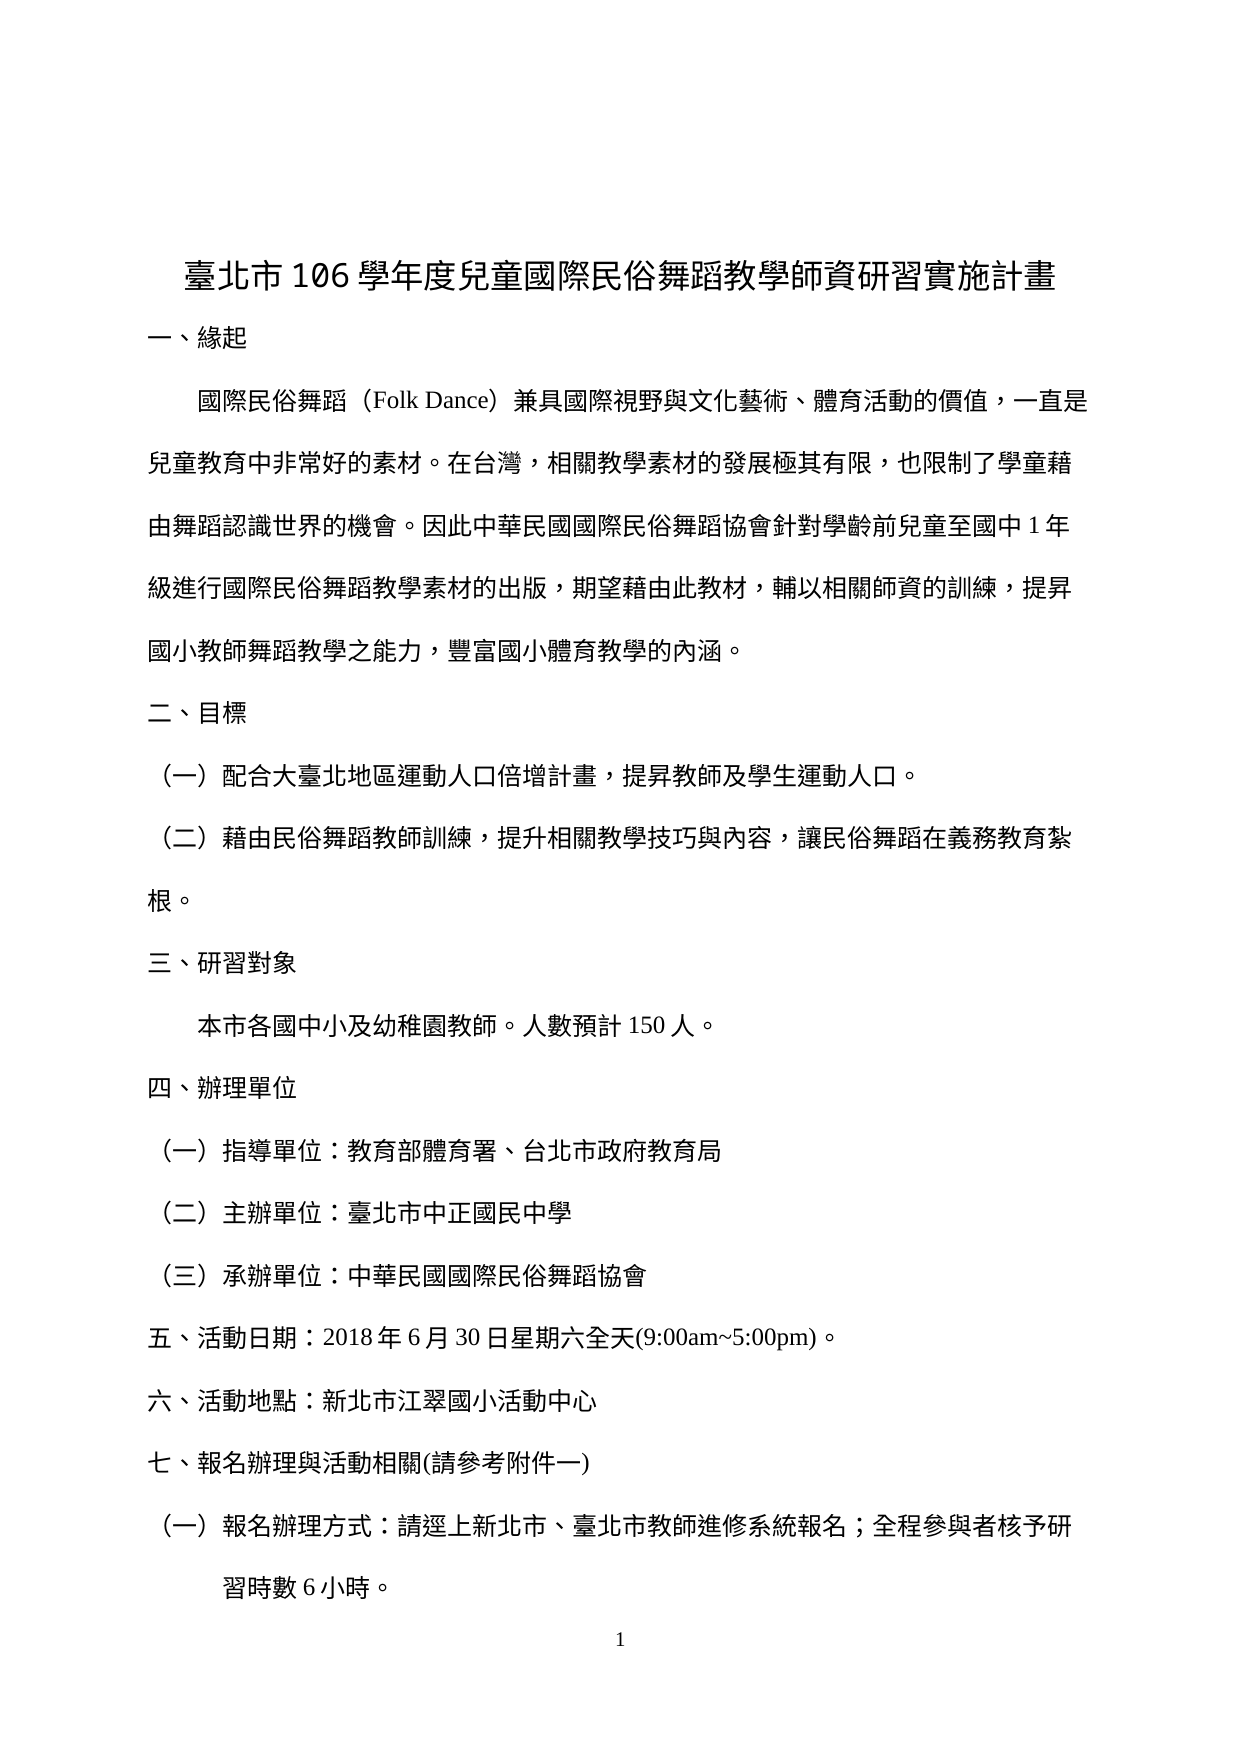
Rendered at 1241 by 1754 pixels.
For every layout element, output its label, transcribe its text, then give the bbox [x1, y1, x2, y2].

text （一）指導單位：教育部體育署、台北市政府教育局 [148, 1108, 1092, 1170]
text 國際民俗舞蹈（Folk Dance）兼具國際視野與文化藝術、體育活動的價值，一直是兒童教育中非常好的素材。在台灣，相關教學素材的發展極其有限，也限制了學童藉由舞蹈認識世界的機會。因此中華民國國際民俗舞蹈協會針對學齡前兒童至國中1年級進行國際民俗舞蹈教學素材的出版，期望藉由此教材，輔以相關師資的訓練，提昇國小教師舞蹈教學之能力，豐富國小體育教學的內涵。 [148, 358, 1092, 670]
text （一）配合大臺北地區運動人口倍增計畫，提昇教師及學生運動人口。 [148, 733, 1092, 795]
text （二）主辦單位：臺北市中正國民中學 [148, 1170, 1092, 1233]
text 四、辦理單位 [148, 1045, 1092, 1108]
text 二、目標 [148, 670, 1092, 733]
text （三）承辦單位：中華民國國際民俗舞蹈協會 [148, 1233, 1092, 1295]
text （一）報名辦理方式：請逕上新北市、臺北市教師進修系統報名；全程參與者核予研習時數6小時。 [148, 1483, 1092, 1608]
text 七、報名辦理與活動相關(請參考附件一) [148, 1420, 1092, 1483]
text 六、活動地點：新北市江翠國小活動中心 [148, 1358, 1092, 1420]
text 本市各國中小及幼稚園教師。人數預計150人。 [148, 983, 1092, 1045]
text 一、緣起 [148, 295, 1092, 358]
text （二）藉由民俗舞蹈教師訓練，提升相關教學技巧與內容，讓民俗舞蹈在義務教育紮根。 [148, 795, 1092, 920]
text 臺北市106學年度兒童國際民俗舞蹈教學師資研習實施計畫 [148, 233, 1092, 295]
text 三、研習對象 [148, 920, 1092, 983]
text 五、活動日期：2018年6月30日星期六全天(9:00am~5:00pm)。 [148, 1295, 1092, 1358]
